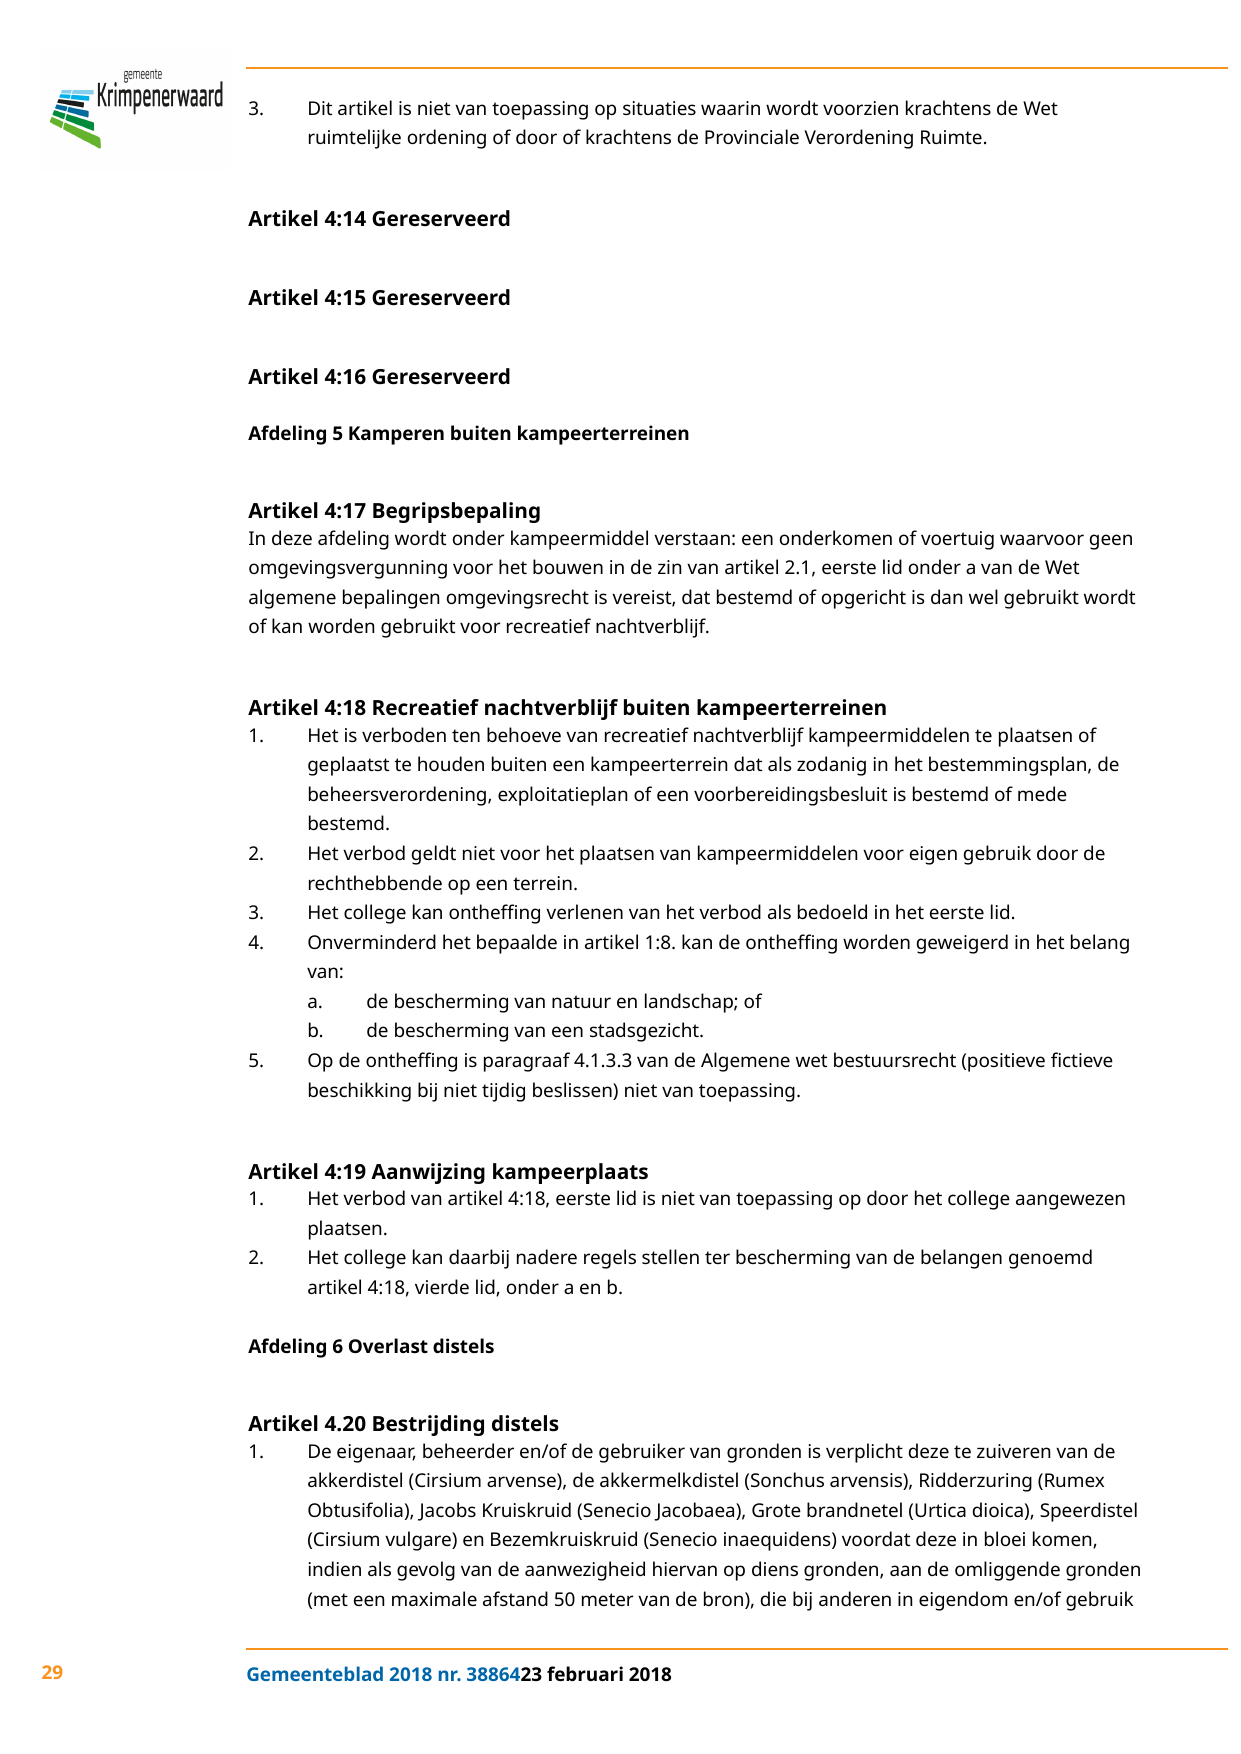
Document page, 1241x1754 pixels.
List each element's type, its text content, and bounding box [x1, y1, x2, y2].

text Artikel 4.20 Bestrijding distels [248, 1409, 1152, 1438]
text Artikel 4:19 Aanwijzing kampeerplaats [248, 1157, 1152, 1185]
text Artikel 4:17 Begripsbepaling [248, 496, 1152, 525]
list Onverminderd het bepaalde in artikel 1:8. kan de ontheffing worden geweigerd in het belang van: [248, 929, 1152, 984]
text Afdeling 5 Kamperen buiten kampeerterreinen [248, 420, 1152, 446]
list De eigenaar, beheerder en/of de gebruiker van gronden is verplicht deze te zuiveren van de akkerdistel (Cirsium arvense), de akkermelkdistel (Sonchus arvensis), Ridderzuring (Rumex Obtusifolia), Jacobs Kruiskruid (Senecio Jacobaea), Grote brandnetel (Urtica dioica), Speerdistel (Cirsium vulgare) en Bezemkruiskruid (Senecio inaequidens) voordat deze in bloei komen, indien als gevolg van de aanwezigheid hiervan op diens gronden, aan de omliggende gronden (met een maximale afstand 50 meter van de bron), die bij anderen in eigendom en/of gebruik [248, 1438, 1152, 1611]
picture [41, 47, 231, 172]
list Het verbod van artikel 4:18, eerste lid is niet van toepassing op door het college aangewezen plaatsen. [248, 1185, 1152, 1241]
list de bescherming van natuur en landschap; of [307, 988, 1152, 1014]
list Dit artikel is niet van toepassing op situaties waarin wordt voorzien krachtens de Wet ruimtelijke ordening of door of krachtens de Provinciale Verordening Ruimte. [248, 95, 1152, 150]
list Het college kan ontheffing verlenen van het verbod als bedoeld in het eerste lid. [248, 899, 1152, 925]
list Het college kan daarbij nadere regels stellen ter bescherming van de belangen genoemd artikel 4:18, vierde lid, onder a en b. [248, 1244, 1152, 1300]
text Artikel 4:18 Recreatief nachtverblijf buiten kampeerterreinen [248, 693, 1152, 722]
text Afdeling 6 Overlast distels [248, 1333, 1152, 1359]
text Artikel 4:15 Gereserveerd [248, 283, 1152, 312]
text In deze afdeling wordt onder kampeermiddel verstaan: een onderkomen of voertuig waarvoor geen omgevingsvergunning voor het bouwen in de zin van artikel 2.1, eerste lid onder a van de Wet algemene bepalingen omgevingsrecht is vereist, dat bestemd of opgericht is dan wel gebruikt wordt of kan worden gebruikt voor recreatief nachtverblijf. [248, 525, 1152, 639]
list Op de ontheffing is paragraaf 4.1.3.3 van de Algemene wet bestuursrecht (positieve fictieve beschikking bij niet tijdig beslissen) niet van toepassing. [248, 1047, 1152, 1103]
list Het verbod geldt niet voor het plaatsen van kampeermiddelen voor eigen gebruik door de rechthebbende op een terrein. [248, 840, 1152, 896]
list Het is verboden ten behoeve van recreatief nachtverblijf kampeermiddelen te plaatsen of geplaatst te houden buiten een kampeerterrein dat als zodanig in het bestemmingsplan, de beheersverordening, exploitatieplan of een voorbereidingsbesluit is bestemd of mede bestemd. [248, 722, 1152, 836]
list de bescherming van een stadsgezicht. [307, 1018, 1152, 1043]
text Artikel 4:16 Gereserveerd [248, 362, 1152, 391]
text Artikel 4:14 Gereserveerd [248, 204, 1152, 233]
